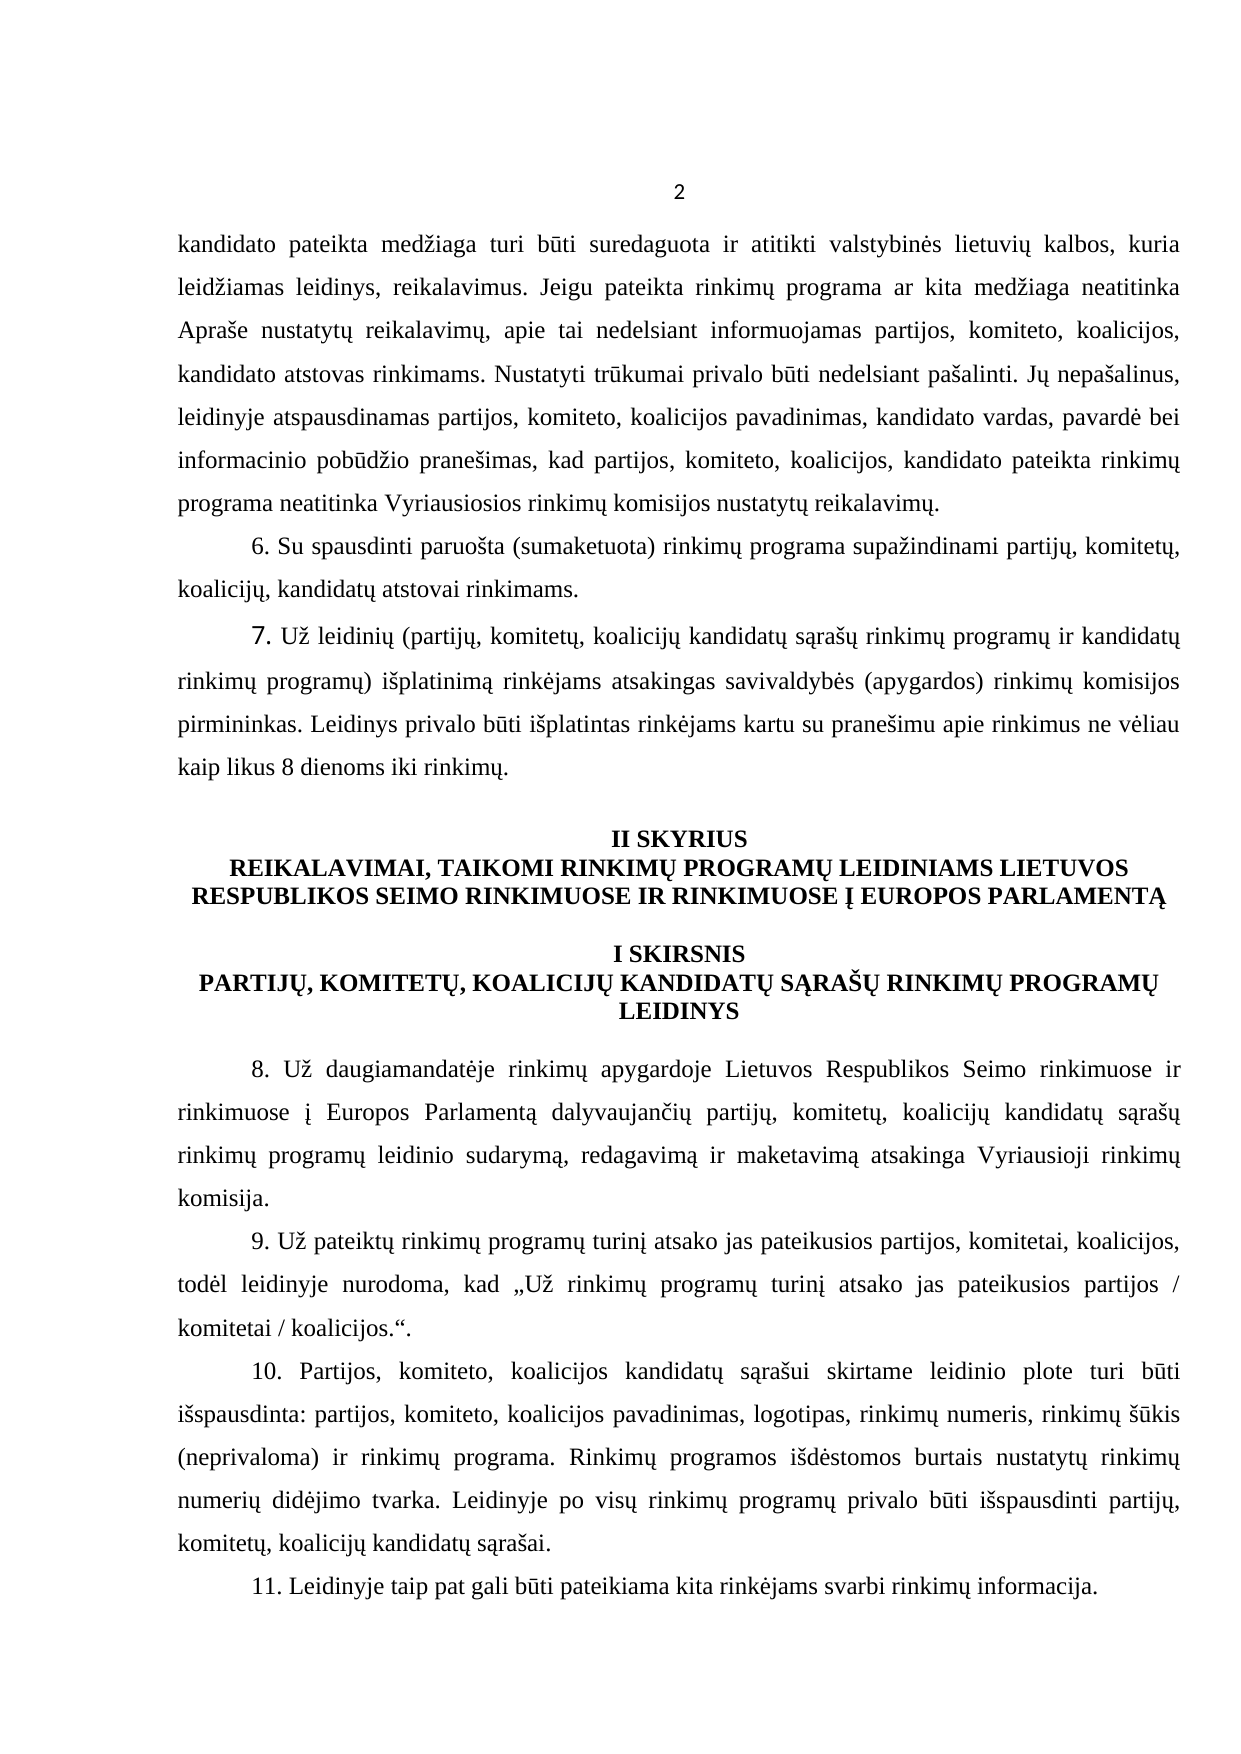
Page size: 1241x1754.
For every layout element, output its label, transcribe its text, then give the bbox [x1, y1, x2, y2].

text 9. Už pateiktų rinkimų programų turinį atsako jas pateikusios partijos, komitetai, koalicijos, todėl leidinyje nurodoma, kad „Už rinkimų programų turinį atsako jas pateikusios partijos / komitetai / koalicijos.“. [177, 1226, 1181, 1341]
text I SKIRSNIS [177, 939, 1181, 968]
text 11. Leidinyje taip pat gali būti pateikiama kita rinkėjams svarbi rinkimų informacija. [177, 1571, 1181, 1600]
text REIKALAVIMAI, TAIKOMI RINKIMŲ PROGRAMŲ LEIDINIAMS LIETUVOS RESPUBLIKOS SEIMO RINKIMUOSE IR RINKIMUOSE Į EUROPOS PARLAMENTĄ [177, 853, 1181, 910]
text 10. Partijos, komiteto, koalicijos kandidatų sąrašui skirtame leidinio plote turi būti išspausdinta: partijos, komiteto, koalicijos pavadinimas, logotipas, rinkimų numeris, rinkimų šūkis (neprivaloma) ir rinkimų programa. Rinkimų programos išdėstomos burtais nustatytų rinkimų numerių didėjimo tvarka. Leidinyje po visų rinkimų programų privalo būti išspausdinti partijų, komitetų, koalicijų kandidatų sąrašai. [177, 1356, 1181, 1557]
text PARTIJŲ, KOMITETŲ, KOALICIJŲ KANDIDATŲ SĄRAŠŲ RINKIMŲ PROGRAMŲ LEIDINYS [177, 968, 1181, 1025]
text kandidato pateikta medžiaga turi būti suredaguota ir atitikti valstybinės lietuvių kalbos, kuria leidžiamas leidinys, reikalavimus. Jeigu pateikta rinkimų programa ar kita medžiaga neatitinka Apraše nustatytų reikalavimų, apie tai nedelsiant informuojamas partijos, komiteto, koalicijos, kandidato atstovas rinkimams. Nustatyti trūkumai privalo būti nedelsiant pašalinti. Jų nepašalinus, leidinyje atspausdinamas partijos, komiteto, koalicijos pavadinimas, kandidato vardas, pavardė bei informacinio pobūdžio pranešimas, kad partijos, komiteto, koalicijos, kandidato pateikta rinkimų programa neatitinka Vyriausiosios rinkimų komisijos nustatytų reikalavimų. [177, 229, 1181, 517]
text 8. Už daugiamandatėje rinkimų apygardoje Lietuvos Respublikos Seimo rinkimuose ir rinkimuose į Europos Parlamentą dalyvaujančių partijų, komitetų, koalicijų kandidatų sąrašų rinkimų programų leidinio sudarymą, redagavimą ir maketavimą atsakinga Vyriausioji rinkimų komisija. [177, 1054, 1181, 1212]
text II SKYRIUS [177, 824, 1181, 853]
text 7. Už leidinių (partijų, komitetų, koalicijų kandidatų sąrašų rinkimų programų ir kandidatų rinkimų programų) išplatinimą rinkėjams atsakingas savivaldybės (apygardos) rinkimų komisijos pirmininkas. Leidinys privalo būti išplatintas rinkėjams kartu su pranešimu apie rinkimus ne vėliau kaip likus 8 dienoms iki rinkimų. [177, 617, 1181, 781]
text 6. Su spausdinti paruošta (sumaketuota) rinkimų programa supažindinami partijų, komitetų, koalicijų, kandidatų atstovai rinkimams. [177, 531, 1181, 603]
